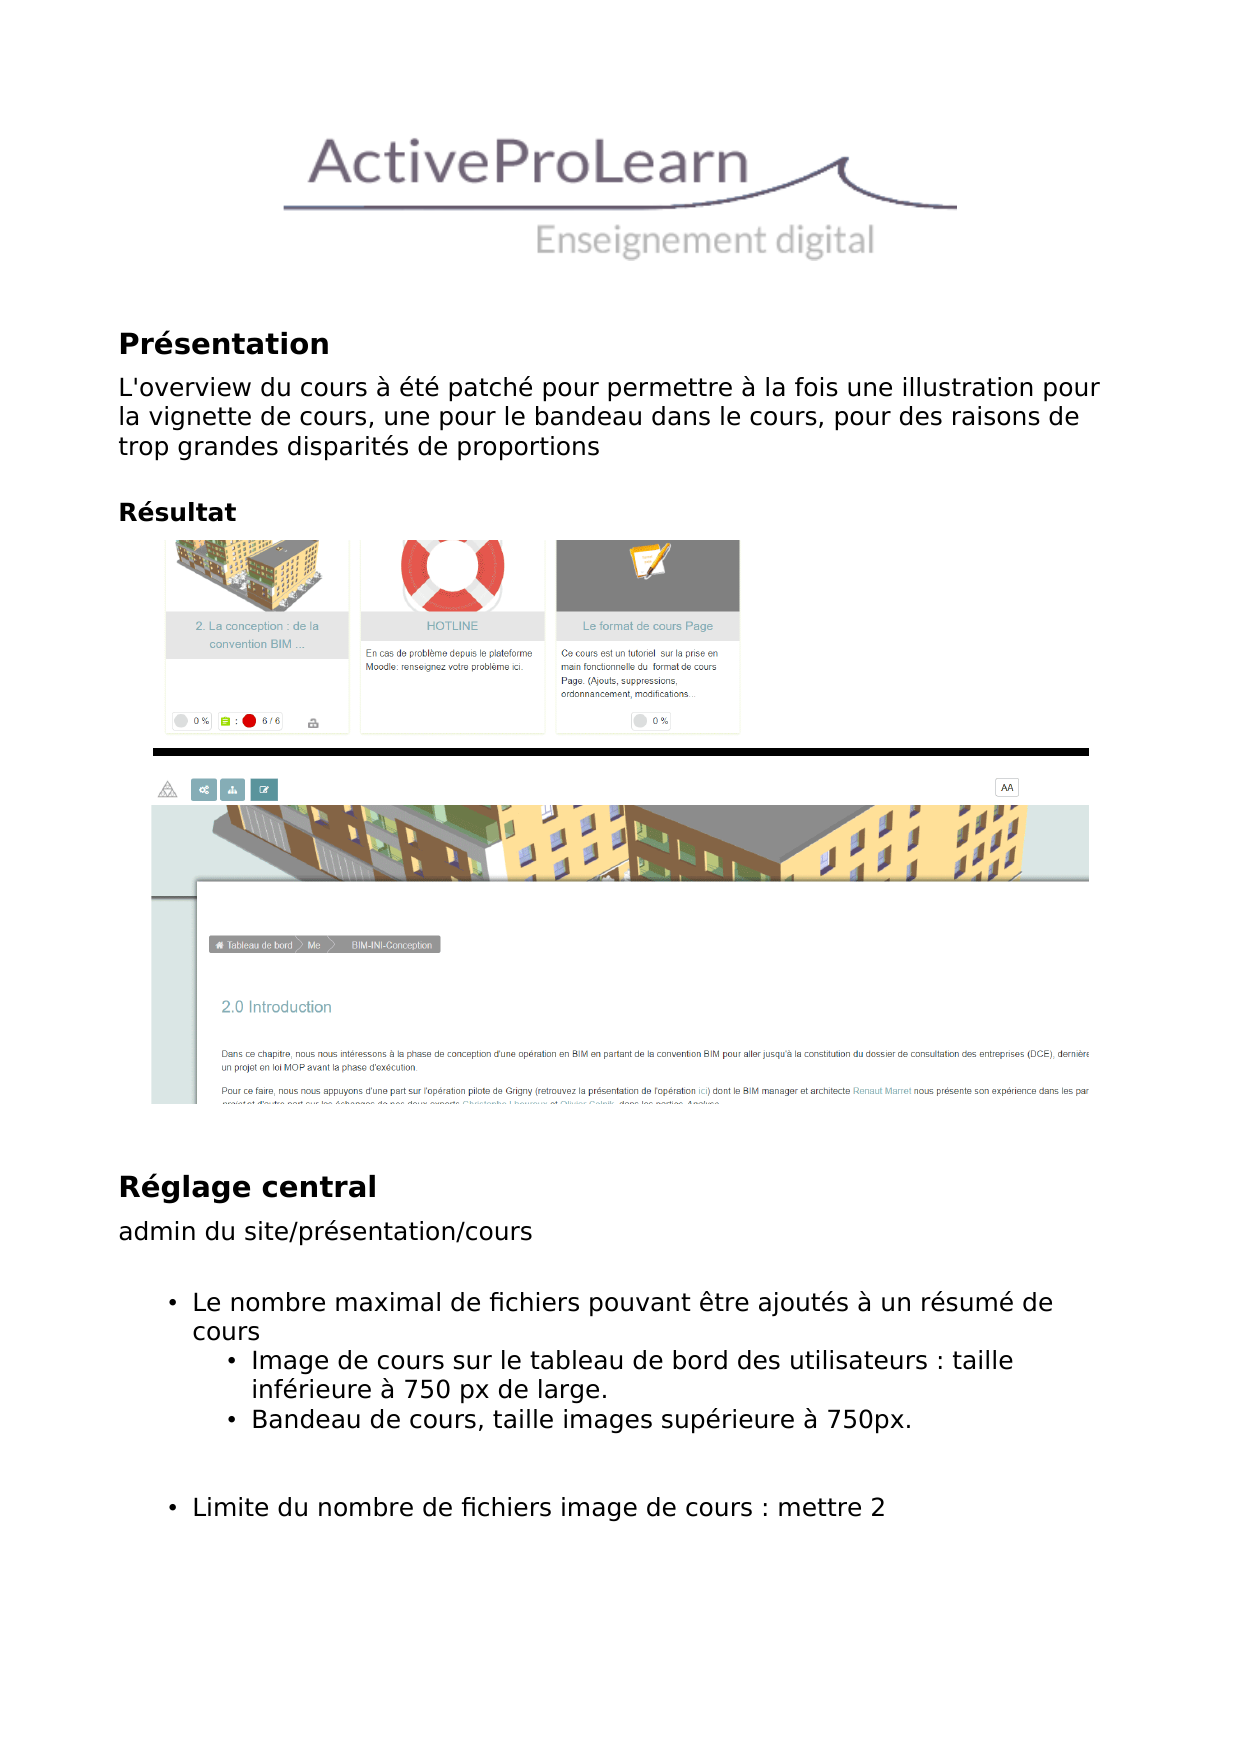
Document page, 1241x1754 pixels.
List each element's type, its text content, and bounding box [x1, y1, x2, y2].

list Bandeau de cours, taille images supérieure à 750px. [236, 1405, 1122, 1434]
text admin du site/présentation/cours [118, 1217, 1122, 1246]
text L'overview du cours à été patché pour permettre à la fois une illustration pour la vignette de cours, une pour le bandeau dans le cours, pour des raisons de trop grandes disparités de proportions [118, 373, 1122, 461]
picture [283, 118, 957, 261]
list Le nombre maximal de fichiers pouvant être ajoutés à un résumé de cours [177, 1288, 1122, 1346]
subtitle Présentation [118, 327, 1122, 361]
subtitle Réglage central [118, 1171, 1122, 1204]
picture [151, 540, 1089, 1104]
subtitle Résultat [118, 498, 1122, 528]
list Limite du nombre de fichiers image de cours : mettre 2 [177, 1493, 1122, 1522]
list Image de cours sur le tableau de bord des utilisateurs : taille inférieure à 750 px de large. [236, 1346, 1122, 1405]
